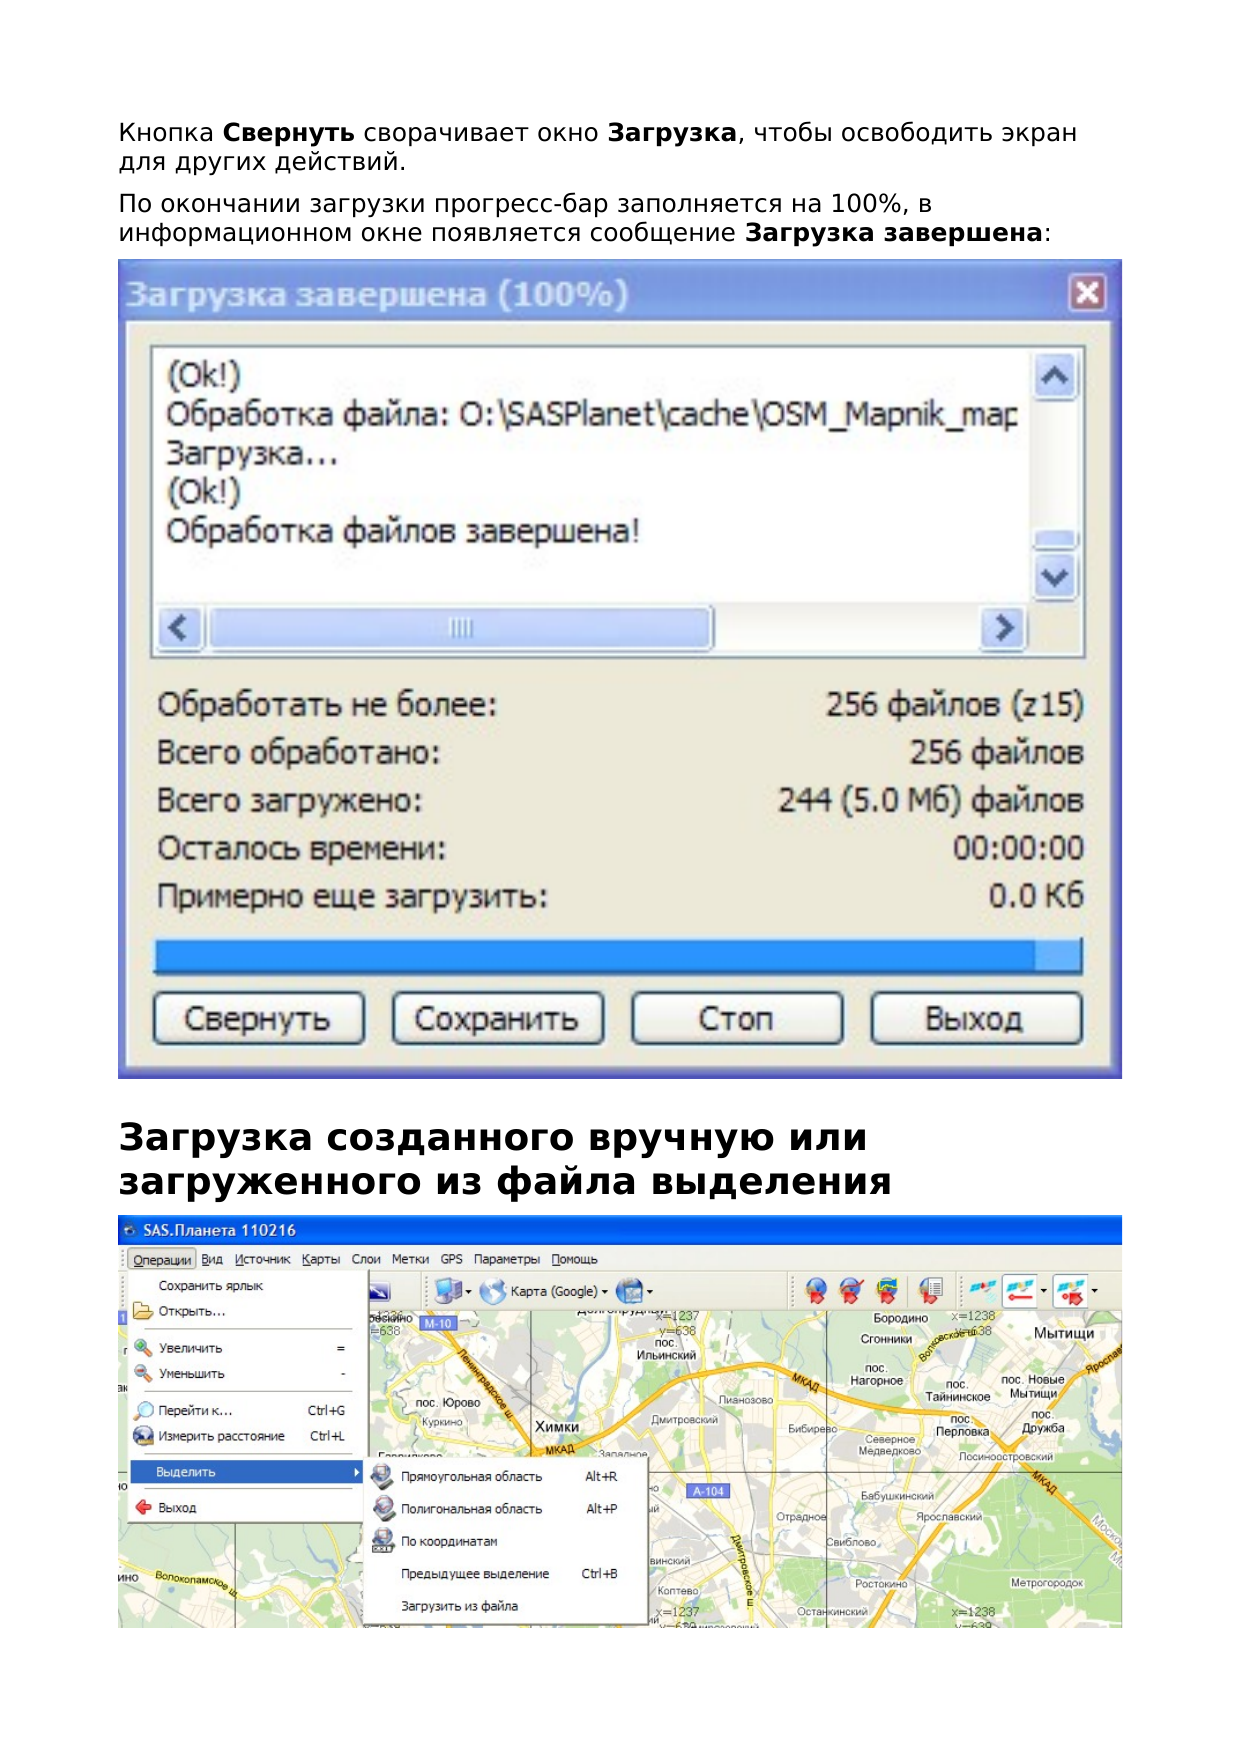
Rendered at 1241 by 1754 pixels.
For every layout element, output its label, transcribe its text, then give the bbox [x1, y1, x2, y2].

text Кнопка Свернуть сворачивает окно Загрузка, чтобы освободить экран для других действий. [118, 118, 1122, 176]
subtitle Загрузка созданного вручную или загруженного из файла выделения [118, 1116, 1122, 1203]
text По окончании загрузки прогресс-бар заполняется на 100%, в информационном окне появляется сообщение Загрузка завершена: [118, 189, 1122, 247]
picture [118, 1215, 1123, 1628]
picture [118, 259, 1123, 1079]
